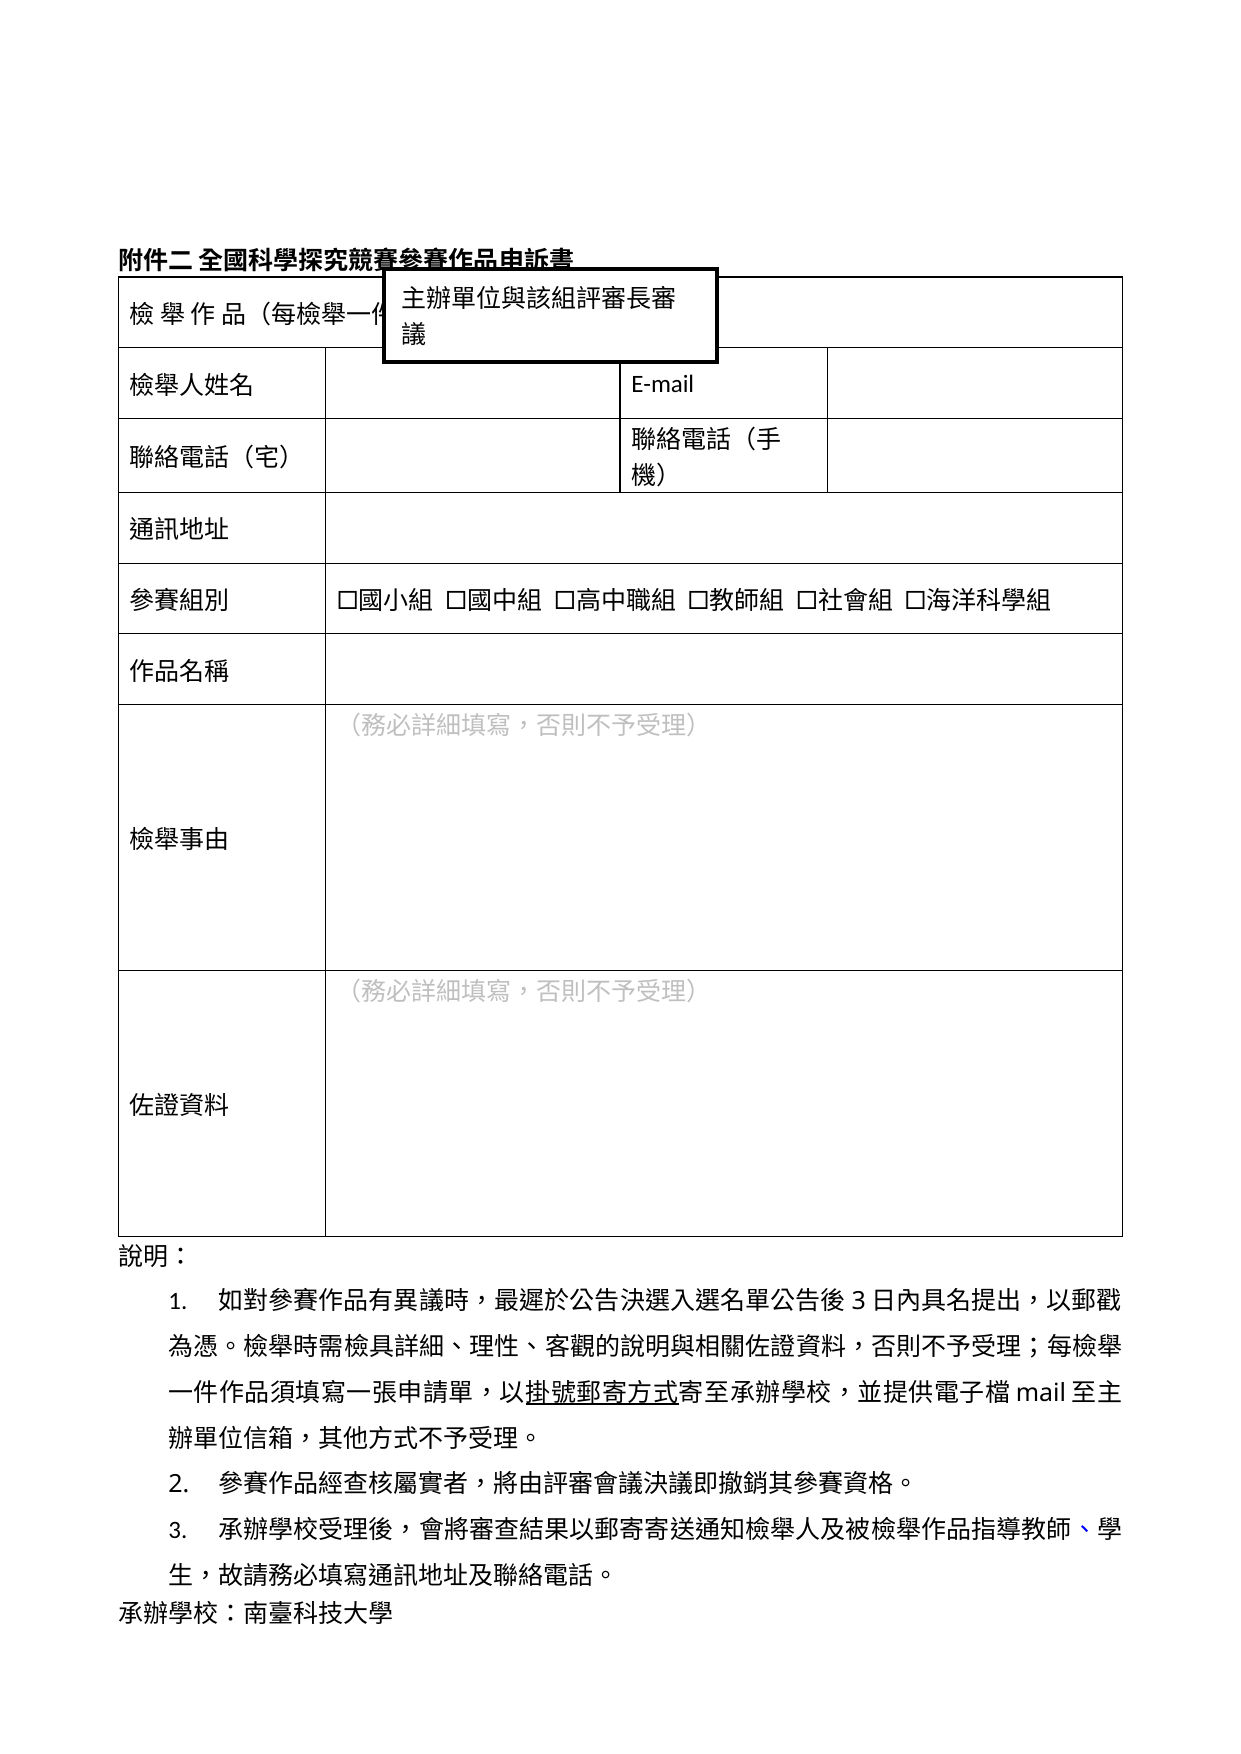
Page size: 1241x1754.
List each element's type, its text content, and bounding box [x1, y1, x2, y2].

text 說明： [118, 1237, 1122, 1273]
table_header 檢 舉 作 品（每檢舉一件作品須填寫一張申訴書） [119, 278, 382, 347]
table_cell （務必詳細填寫，否則不予受理） [326, 971, 1122, 1236]
text 承辦學校：南臺科技大學 [118, 1594, 1122, 1630]
table_cell 聯絡電話（宅） [119, 419, 325, 492]
table_cell [828, 348, 1122, 418]
table_cell 參賽組別 [119, 564, 325, 633]
table_cell E-mail [621, 348, 827, 418]
table_cell 國小組 國中組 高中職組 教師組 社會組 海洋科學組 [326, 564, 1122, 633]
table_cell 佐證資料 [119, 971, 325, 1236]
table_header 檢 舉 作 品（每檢舉一件作品須填寫一張申訴書） [719, 278, 1122, 347]
table_cell 檢舉人姓名 [119, 348, 325, 418]
table_cell [828, 419, 1122, 492]
table_cell 作品名稱 [119, 634, 325, 704]
list 參賽作品經查核屬實者，將由評審會議決議即撤銷其參賽資格。 [168, 1456, 1122, 1502]
table_cell 檢舉事由 [119, 705, 325, 970]
text 附件二 全國科學探究競賽參賽作品申訴書 [118, 240, 1122, 276]
list 承辦學校受理後，會將審查結果以郵寄寄送通知檢舉人及被檢舉作品指導教師、學生，故請務必填寫通訊地址及聯絡電話。 [168, 1502, 1122, 1594]
table_cell [326, 419, 619, 492]
table_cell [326, 634, 1122, 704]
text 主辦單位與該組評審長審議 [401, 278, 700, 351]
table_cell [326, 493, 1122, 562]
table_cell 聯絡電話（手機） [621, 419, 827, 492]
table_cell [326, 348, 619, 418]
table_cell （務必詳細填寫，否則不予受理） [326, 705, 1122, 970]
table_cell 通訊地址 [119, 493, 325, 562]
list 如對參賽作品有異議時，最遲於公告決選入選名單公告後3日內具名提出，以郵戳為憑。檢舉時需檢具詳細、理性、客觀的說明與相關佐證資料，否則不予受理；每檢舉一件作品須填寫一張申請單，以掛號郵寄方式寄至承辦學校，並提供電子檔mail至主辦單位信箱，其他方式不予受理。 [168, 1273, 1122, 1456]
